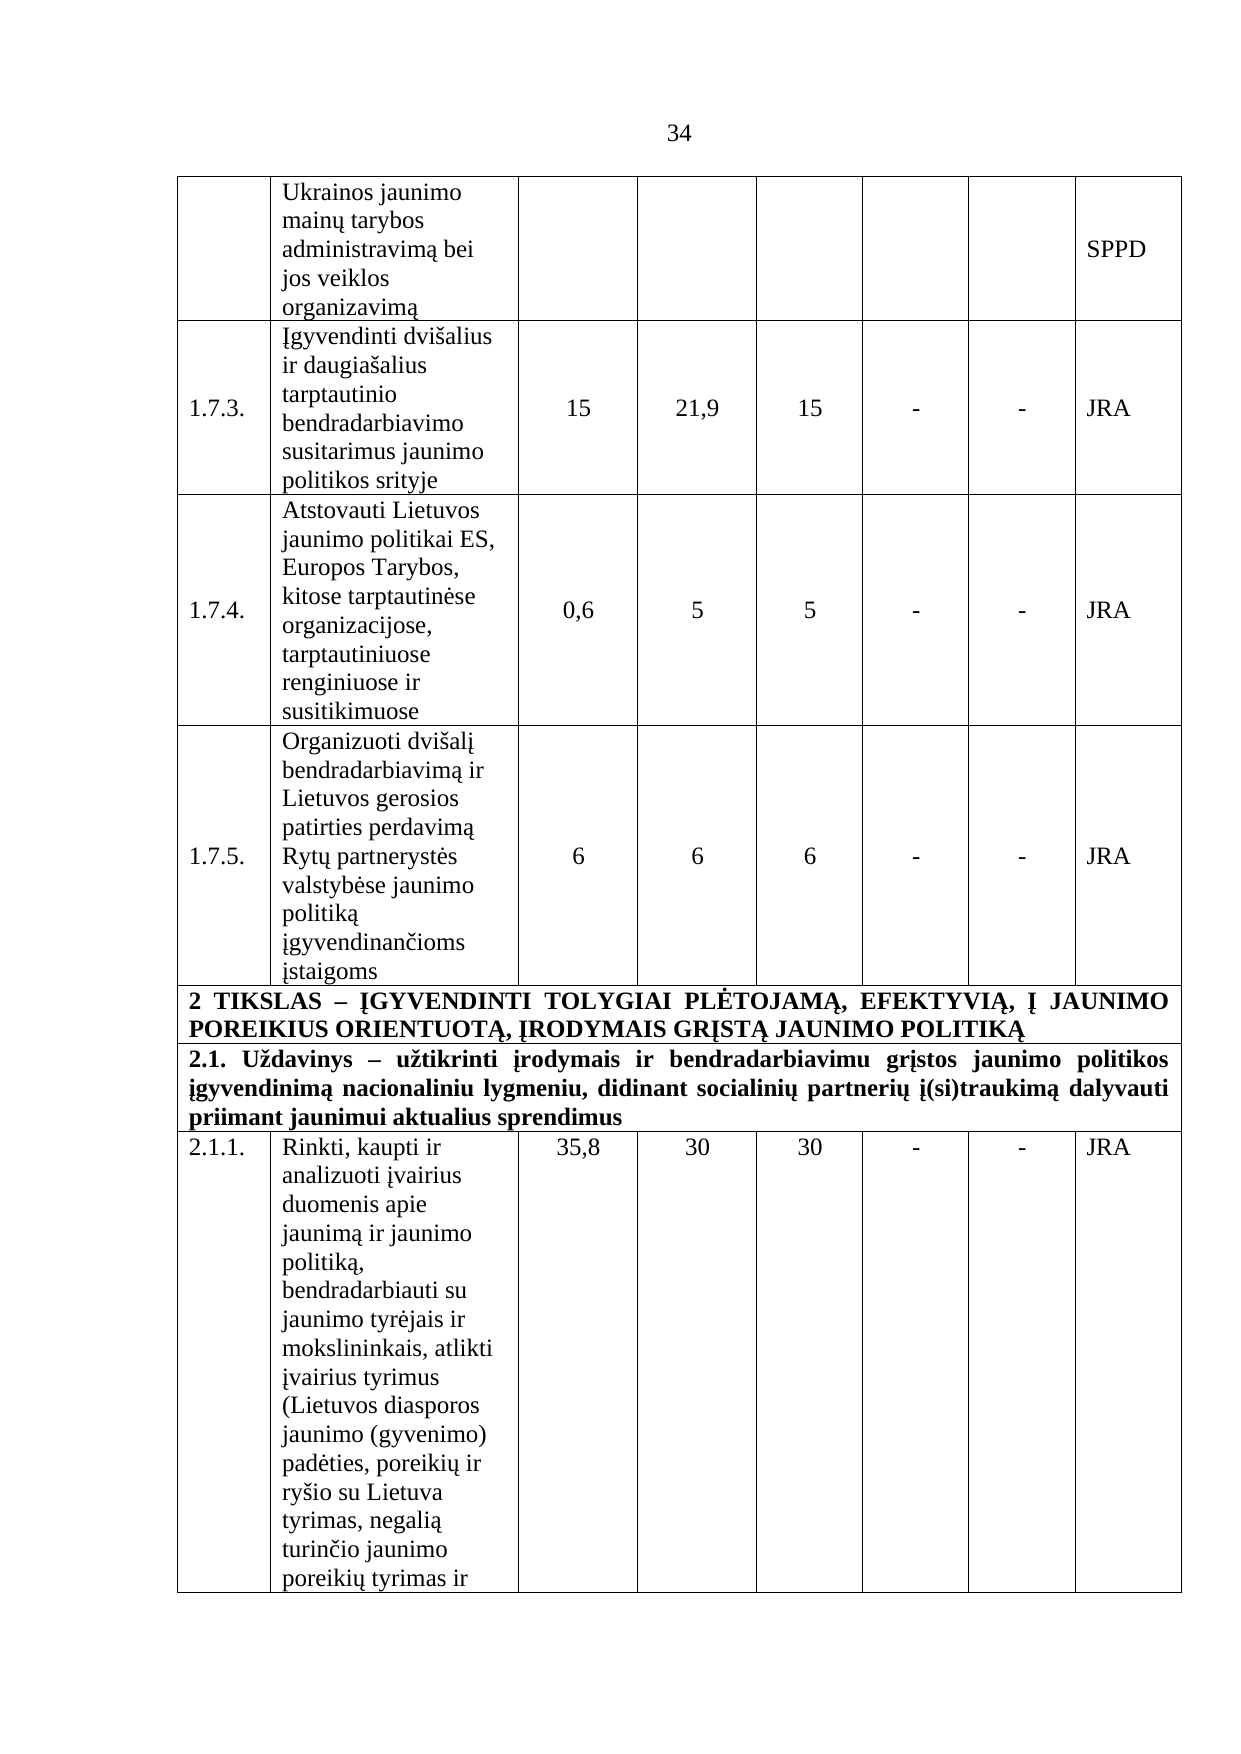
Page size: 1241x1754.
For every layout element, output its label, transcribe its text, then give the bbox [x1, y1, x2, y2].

table_cell Rinkti, kaupti ir analizuoti įvairius duomenis apie jaunimą ir jaunimo politiką, bendradarbiauti su jaunimo tyrėjais ir mokslininkais, atlikti įvairius tyrimus (Lietuvos diasporos jaunimo (gyvenimo) padėties, poreikių ir ryšio su Lietuva tyrimas, negalią turinčio jaunimo poreikių tyrimas ir [271, 1132, 518, 1592]
table_cell [757, 177, 862, 320]
table_cell 35,8 [519, 1132, 637, 1592]
table_cell 1.7.3. [178, 321, 270, 494]
table_cell Organizuoti dvišalį bendradarbiavimą ir Lietuvos gerosios patirties perdavimą Rytų partnerystės valstybėse jaunimo politiką įgyvendinančioms įstaigoms [271, 726, 518, 985]
table_cell - [863, 321, 968, 494]
table_cell 2 TIKSLAS – ĮGYVENDINTI TOLYGIAI PLĖTOJAMĄ, EFEKTYVIĄ, Į JAUNIMO POREIKIUS ORIENTUOTĄ, ĮRODYMAIS GRĮSTĄ JAUNIMO POLITIKĄ [178, 986, 1181, 1043]
table_cell JRA [1076, 321, 1181, 494]
table_cell 5 [638, 495, 756, 725]
table_cell 30 [757, 1132, 862, 1592]
table_cell 2.1.1. [178, 1132, 270, 1592]
table_cell - [863, 726, 968, 985]
table_cell - [969, 321, 1075, 494]
table_cell Atstovauti Lietuvos jaunimo politikai ES, Europos Tarybos, kitose tarptautinėse organizacijose, tarptautiniuose renginiuose ir susitikimuose [271, 495, 518, 725]
table_cell - [969, 1132, 1075, 1592]
table_cell - [969, 726, 1075, 985]
table_cell 6 [757, 726, 862, 985]
table_cell - [969, 495, 1075, 725]
table_cell 1.7.4. [178, 495, 270, 725]
table_cell 2.1. Uždavinys – užtikrinti įrodymais ir bendradarbiavimu grįstos jaunimo politikos įgyvendinimą nacionaliniu lygmeniu, didinant socialinių partnerių į(si)traukimą dalyvauti priimant jaunimui aktualius sprendimus [178, 1044, 1181, 1131]
table_cell 6 [638, 726, 756, 985]
table_cell [178, 177, 270, 320]
table_cell [638, 177, 756, 320]
table_cell 1.7.5. [178, 726, 270, 985]
table_cell [519, 177, 637, 320]
table_cell 15 [757, 321, 862, 494]
table_cell JRA [1076, 495, 1181, 725]
table_cell Ukrainos jaunimo mainų tarybos administravimą bei jos veiklos organizavimą [271, 177, 518, 320]
table_cell 0,6 [519, 495, 637, 725]
table_cell 6 [519, 726, 637, 985]
table_cell - [863, 177, 968, 320]
table_cell - [863, 1132, 968, 1592]
table_cell - [969, 177, 1075, 320]
table_cell Įgyvendinti dvišalius ir daugiašalius tarptautinio bendradarbiavimo susitarimus jaunimo politikos srityje [271, 321, 518, 494]
table_cell JRA [1076, 1132, 1181, 1592]
table_cell - [863, 495, 968, 725]
table_cell SPPD [1076, 177, 1181, 320]
table_cell 30 [638, 1132, 756, 1592]
table_cell 5 [757, 495, 862, 725]
table_cell JRA [1076, 726, 1181, 985]
table_cell 15 [519, 321, 637, 494]
table_cell 21,9 [638, 321, 756, 494]
